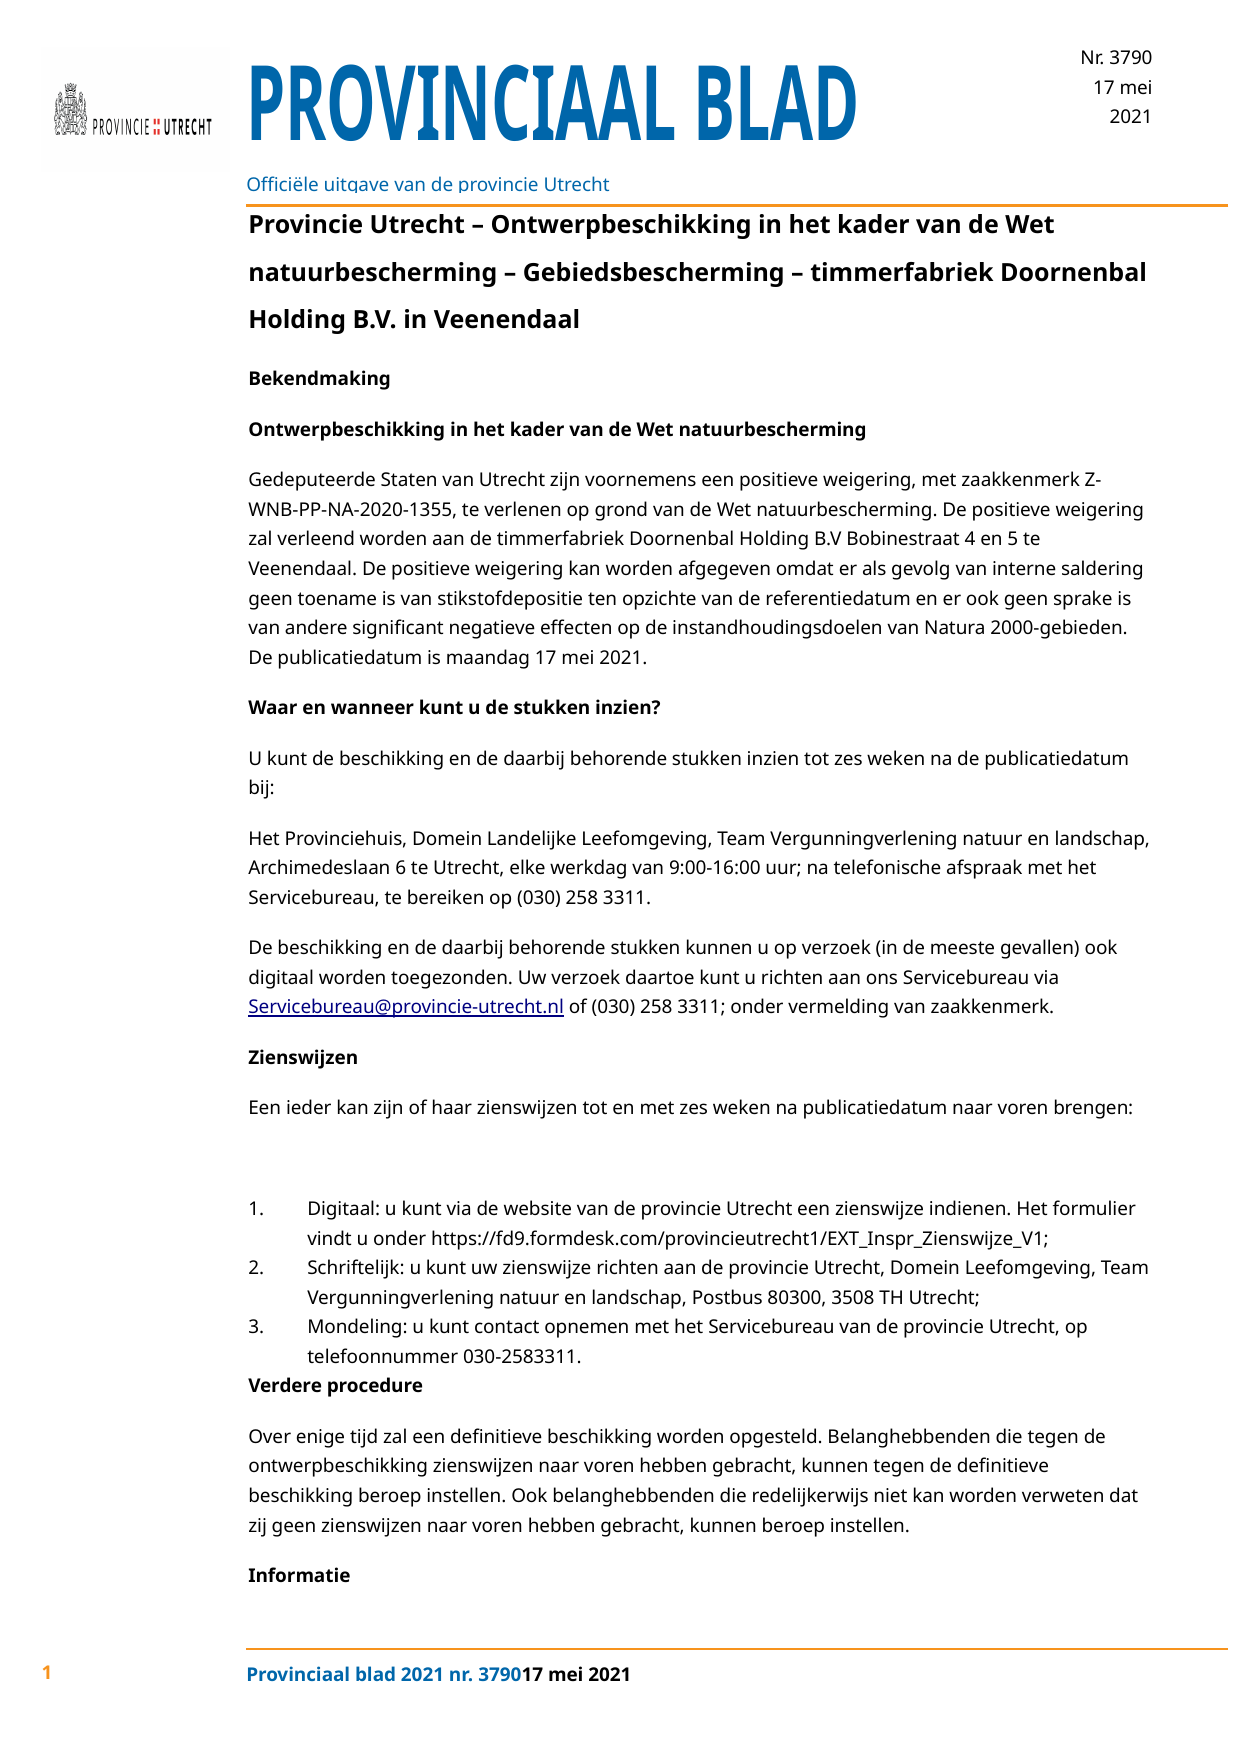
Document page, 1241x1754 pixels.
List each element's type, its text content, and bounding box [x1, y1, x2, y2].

list Schriftelijk: u kunt uw zienswijze richten aan de provincie Utrecht, Domein Leefomgeving, Team Vergunningverlening natuur en landschap, Postbus 80300, 3508 TH Utrecht; [248, 1254, 1152, 1309]
text Bekendmaking [248, 366, 1152, 391]
text Het Provinciehuis, Domein Landelijke Leefomgeving, Team Vergunningverlening natuur en landschap, Archimedeslaan 6 te Utrecht, elke werkdag van 9:00-16:00 uur; na telefonische afspraak met het Servicebureau, te bereiken op (030) 258 3311. [248, 825, 1152, 909]
list Mondeling: u kunt contact opnemen met het Servicebureau van de provincie Utrecht, op telefoonnummer 030-2583311. [248, 1313, 1152, 1369]
picture [41, 47, 231, 172]
text Over enige tijd zal een definitieve beschikking worden opgesteld. Belanghebbenden die tegen de ontwerpbeschikking zienswijzen naar voren hebben gebracht, kunnen tegen de definitieve beschikking beroep instellen. Ook belanghebbenden die redelijkerwijs niet kan worden verweten dat zij geen zienswijzen naar voren hebben gebracht, kunnen beroep instellen. [248, 1423, 1152, 1537]
text Verdere procedure [248, 1373, 1152, 1398]
text Ontwerpbeschikking in het kader van de Wet natuurbescherming [248, 416, 1152, 442]
text Zienswijzen [248, 1044, 1152, 1069]
list Digitaal: u kunt via de website van de provincie Utrecht een zienswijze indienen. Het formulier vindt u onder https://fd9.formdesk.com/provincieutrecht1/EXT_Inspr_Zienswijze_V1; [248, 1195, 1152, 1250]
text Een ieder kan zijn of haar zienswijzen tot en met zes weken na publicatiedatum naar voren brengen: [248, 1094, 1152, 1120]
text Informatie [248, 1562, 1152, 1588]
text Provincie Utrecht – Ontwerpbeschikking in het kader van de Wet natuurbescherming – Gebiedsbescherming – timmerfabriek Doornenbal Holding B.V. in Veenendaal [248, 207, 1152, 336]
text U kunt de beschikking en de daarbij behorende stukken inzien tot zes weken na de publicatiedatum bij: [248, 745, 1152, 800]
text De beschikking en de daarbij behorende stukken kunnen u op verzoek (in de meeste gevallen) ook digitaal worden toegezonden. Uw verzoek daartoe kunt u richten aan ons Servicebureau via Servicebureau@provincie-utrecht.nl of (030) 258 3311; onder vermelding van zaakkenmerk. [248, 934, 1152, 1019]
text Waar en wanneer kunt u de stukken inzien? [248, 694, 1152, 720]
text Gedeputeerde Staten van Utrecht zijn voornemens een positieve weigering, met zaakkenmerk Z-WNB-PP-NA-2020-1355, te verlenen op grond van de Wet natuurbescherming. De positieve weigering zal verleend worden aan de timmerfabriek Doornenbal Holding B.V Bobinestraat 4 en 5 te Veenendaal. De positieve weigering kan worden afgegeven omdat er als gevolg van interne saldering geen toename is van stikstofdepositie ten opzichte van de referentiedatum en er ook geen sprake is van andere significant negatieve effecten op de instandhoudingsdoelen van Natura 2000-gebieden. De publicatiedatum is maandag 17 mei 2021. [248, 466, 1152, 669]
